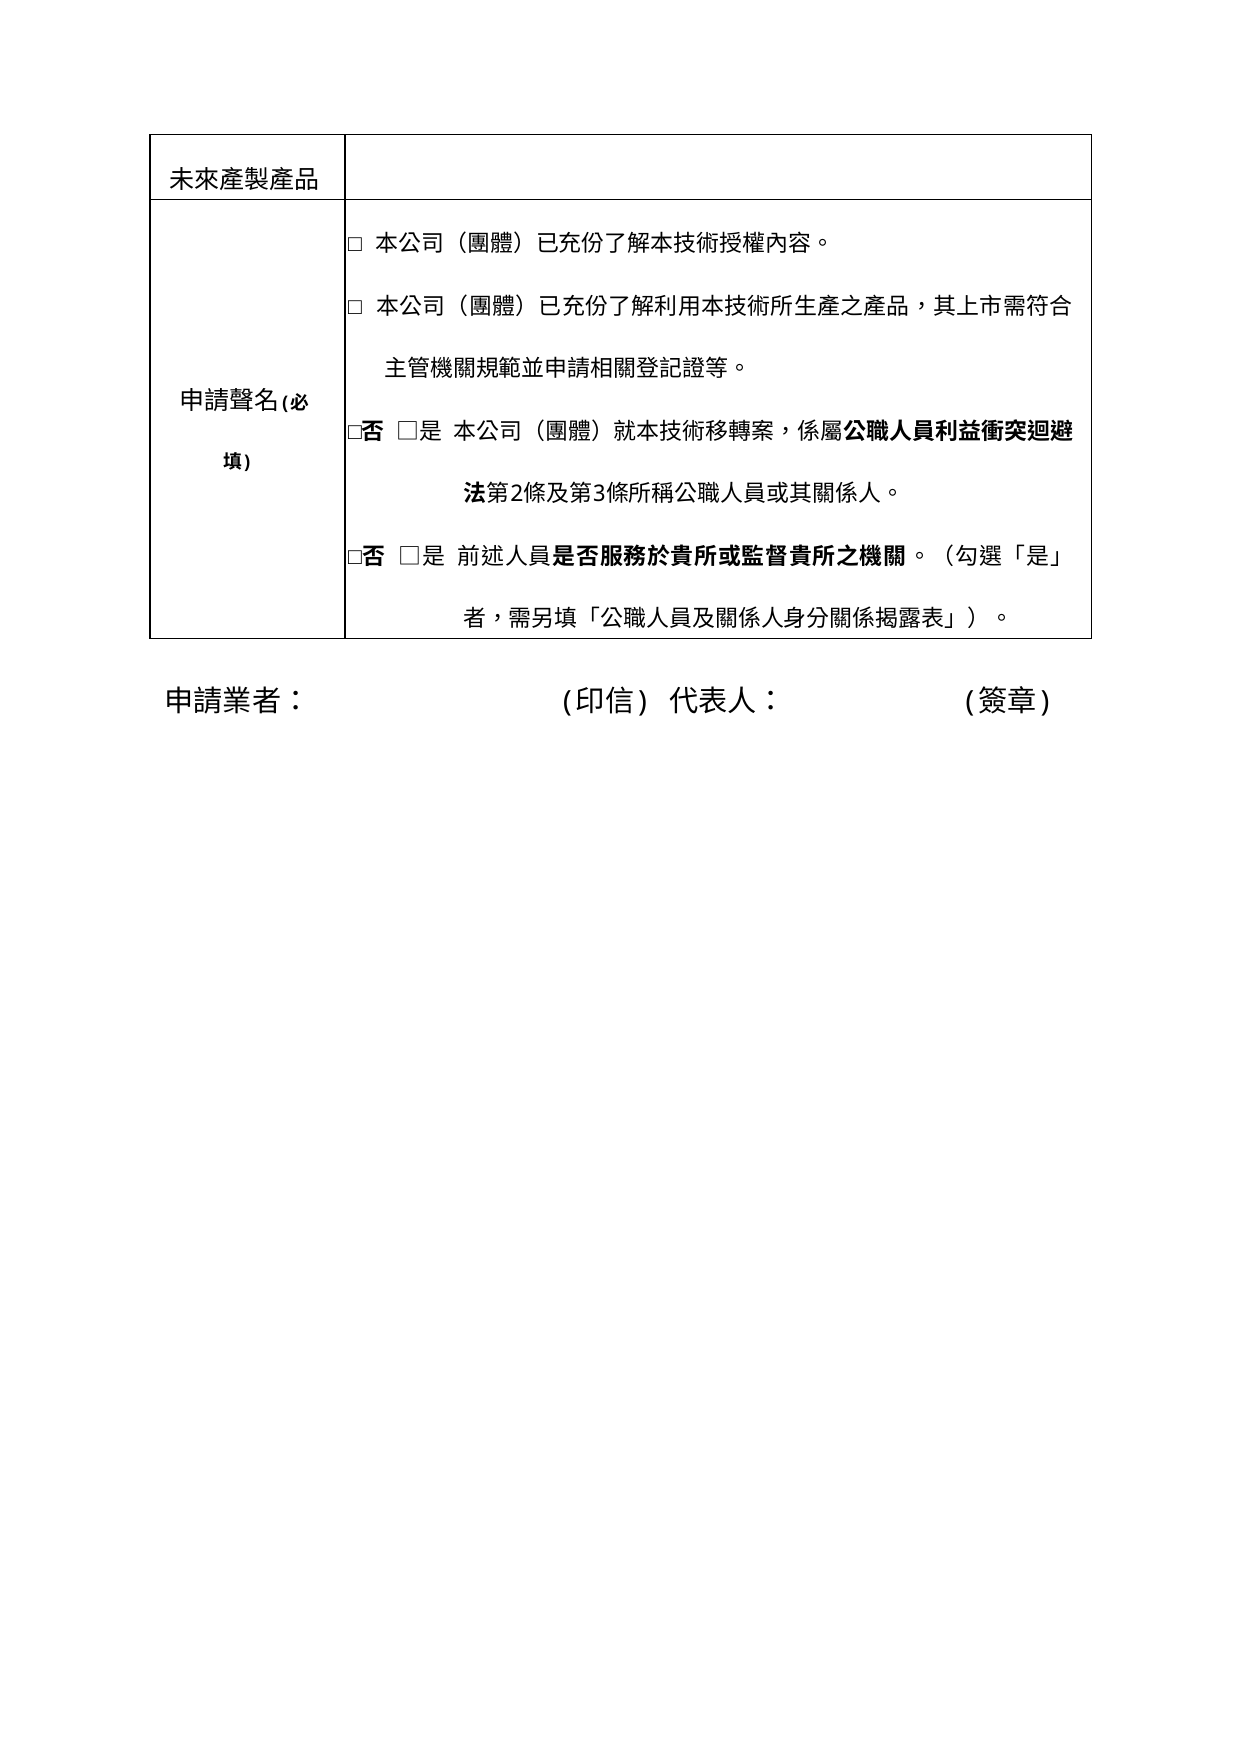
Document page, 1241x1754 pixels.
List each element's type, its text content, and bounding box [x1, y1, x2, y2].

table_cell 申請聲名(必填) [151, 200, 344, 638]
table_cell □ 本公司（團體）已充份了解本技術授權內容。 □ 本公司（團體）已充份了解利用本技術所生產之產品，其上市需符合主管機關規範並申請相關登記證等。 □否 □是 本公司（團體）就本技術移轉案，係屬公職人員利益衝突迴避法第2條及第3條所稱公職人員或其關係人。 □否 □是 前述人員是否服務於貴所或監督貴所之機關。（勾選「是」者，需另填「公職人員及關係人身分關係揭露表」）。 [346, 200, 1091, 638]
text 申請業者： (印信) 代表人： (簽章) [135, 658, 1095, 720]
table_cell 未來產製產品 [151, 135, 344, 199]
table_cell [346, 135, 1091, 199]
